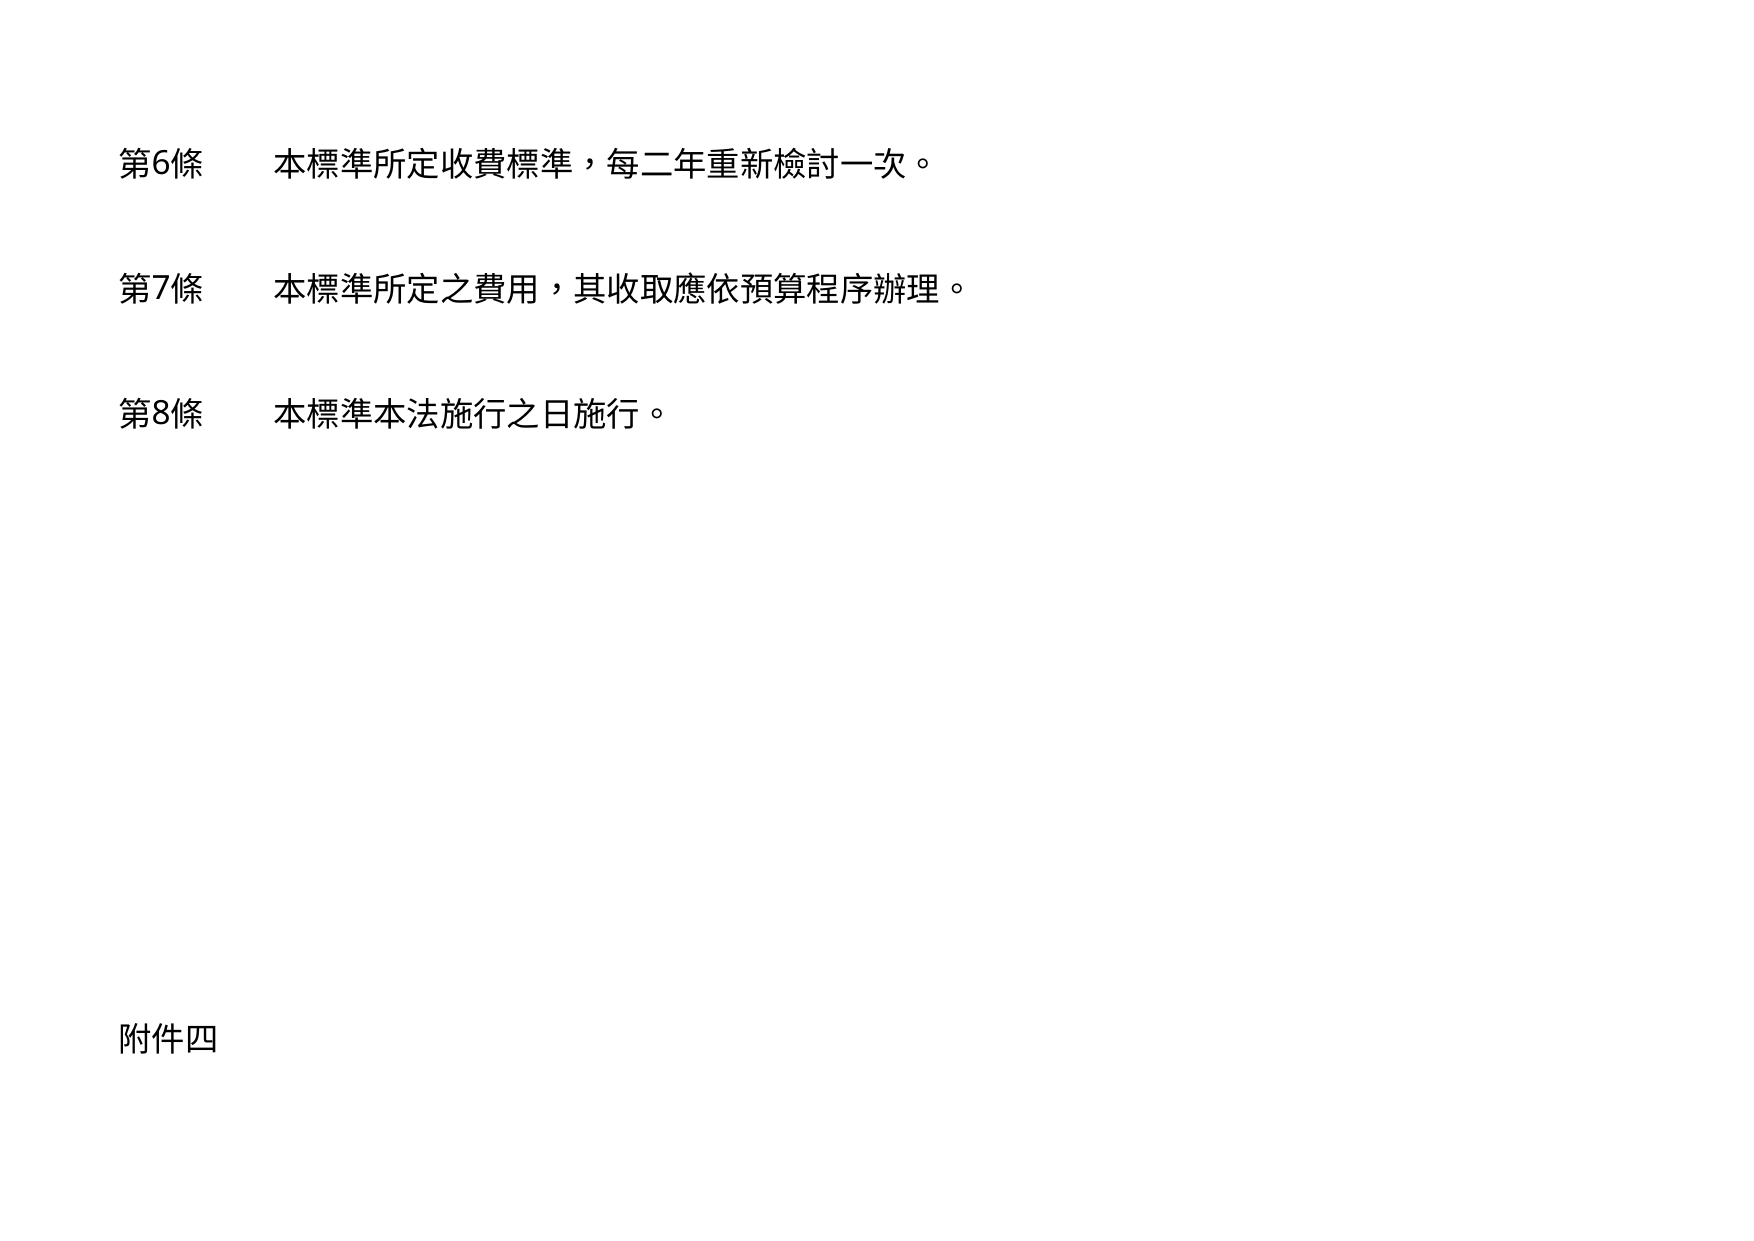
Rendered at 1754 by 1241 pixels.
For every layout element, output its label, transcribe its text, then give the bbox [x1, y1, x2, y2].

text 附件四 [118, 995, 1636, 1058]
list 本標準本法施行之日施行。 [118, 370, 1636, 433]
list 本標準所定之費用，其收取應依預算程序辦理。 [118, 245, 1636, 308]
list 本標準所定收費標準，每二年重新檢討一次。 [118, 120, 1636, 183]
